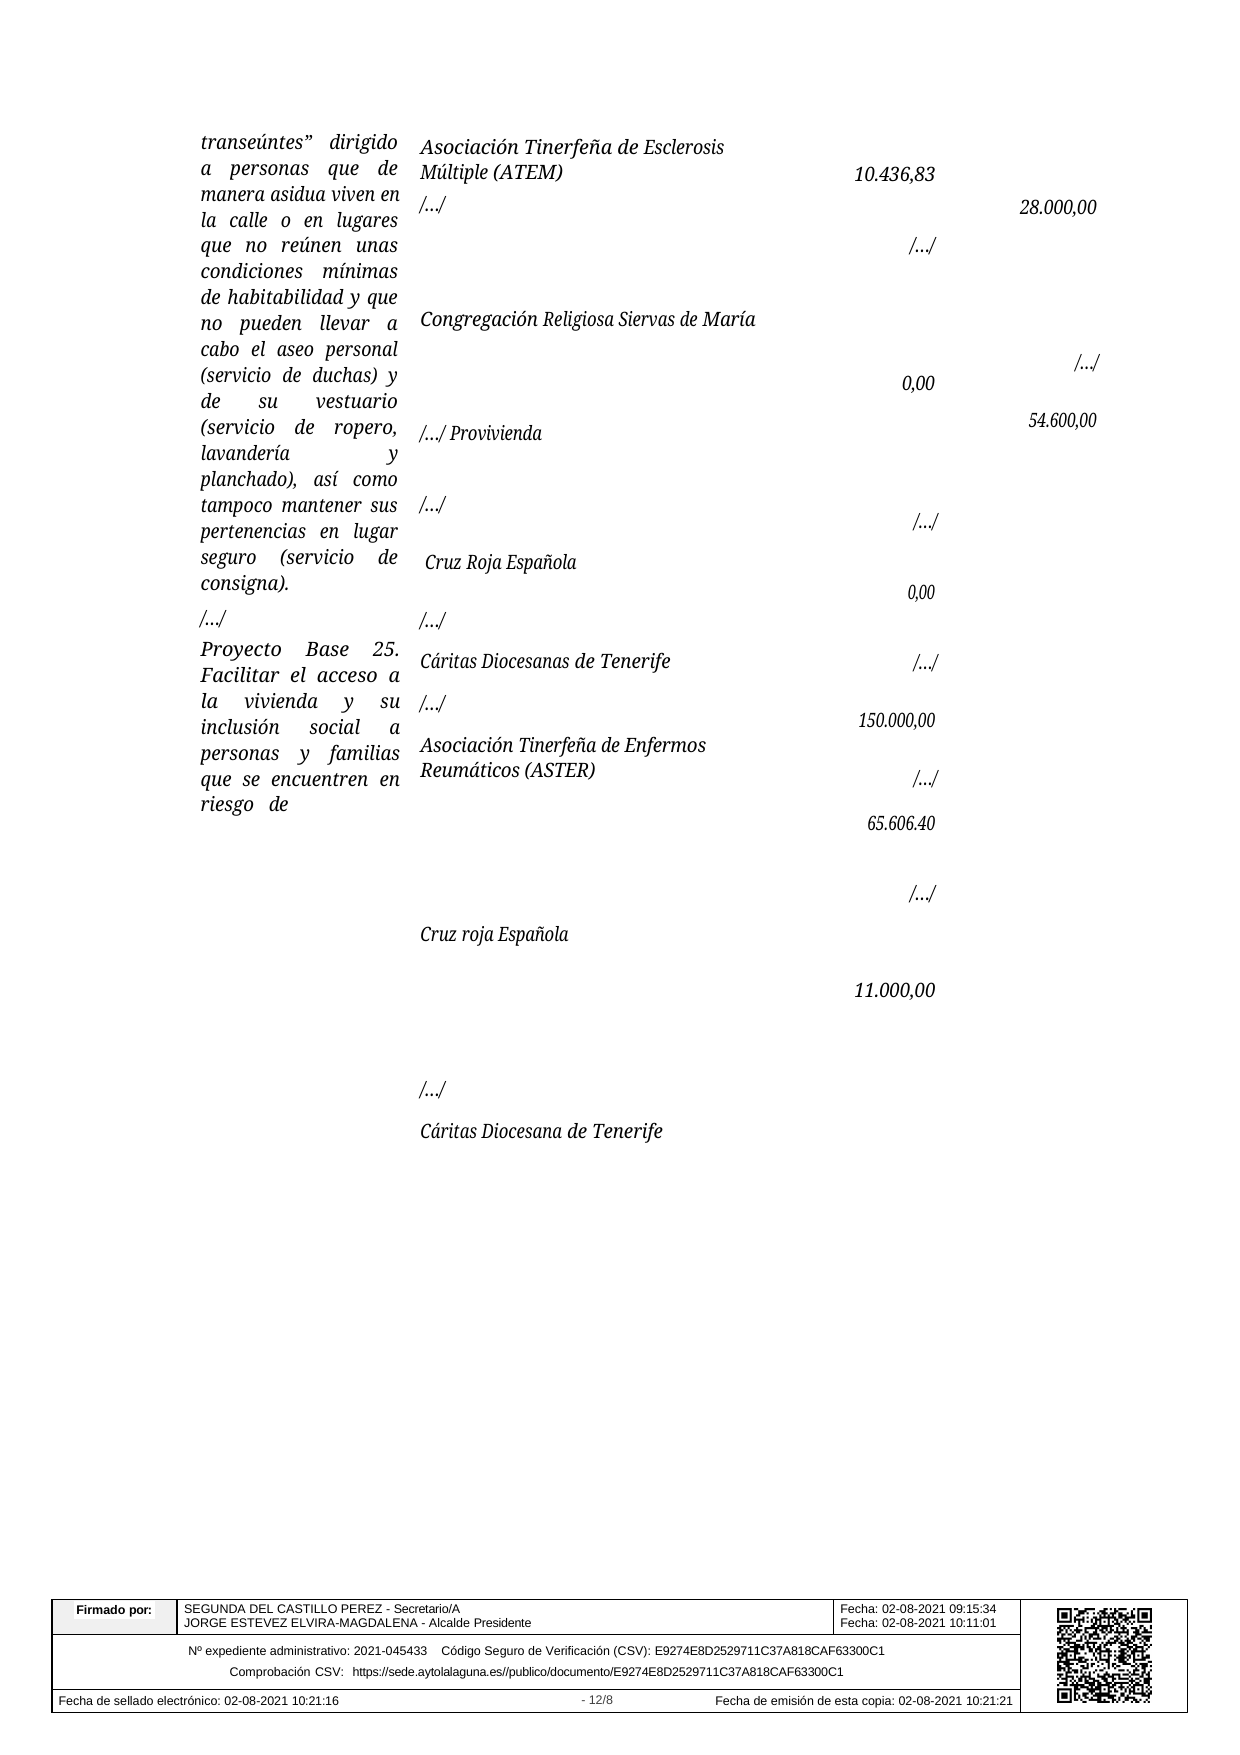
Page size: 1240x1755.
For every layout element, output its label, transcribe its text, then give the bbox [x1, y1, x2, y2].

text /…/ [420, 1075, 784, 1102]
text Proyecto Base 25. Facilitar el acceso a la vivienda y su inclusión social a personas y familias que se encuentren en riesgo de [200, 636, 400, 818]
text /…/ [420, 490, 784, 517]
text /…/ [788, 232, 937, 258]
text /…/ Provivienda [420, 420, 747, 447]
text Cruz Roja Española [425, 548, 784, 575]
text Cáritas Diocesanas de Tenerife [420, 648, 784, 674]
text 11.000,00 [788, 977, 937, 1004]
text 0,00 [788, 369, 937, 397]
text /…/ 150.000,00 [838, 648, 937, 733]
text Congregación Religiosa Siervas de María [420, 305, 784, 331]
text Cáritas Diocesana de Tenerife [420, 1117, 770, 1143]
text Cruz roja Española [420, 920, 784, 947]
text /…/ [788, 879, 937, 907]
text /…/ 65.606.40 [848, 764, 937, 836]
text /…/ [420, 190, 784, 217]
text /…/ 54.600,00 [1023, 348, 1099, 433]
text Asociación Tinerfeña de Enfermos Reumáticos (ASTER) [420, 732, 784, 783]
text transeúntes” dirigido a personas que de manera asidua viven en la calle o en lugares que no reúnen unas condiciones mínimas de habitabilidad y que no pueden llevar a cabo el aseo personal (servicio de duchas) y de su vestuario (servicio de ropero, lavandería y planchado), así como tampoco mantener sus pertenencias en lugar seguro (servicio de consigna). [200, 129, 400, 596]
text /…/ 0,00 [890, 508, 937, 605]
text Asociación Tinerfeña de Esclerosis Múltiple (ATEM) [420, 134, 784, 186]
text 28.000,00 [963, 193, 1099, 220]
text /…/ [420, 606, 784, 633]
text 10.436,83 [788, 160, 937, 187]
text /…/ [420, 689, 784, 716]
text /…/ [200, 605, 400, 632]
